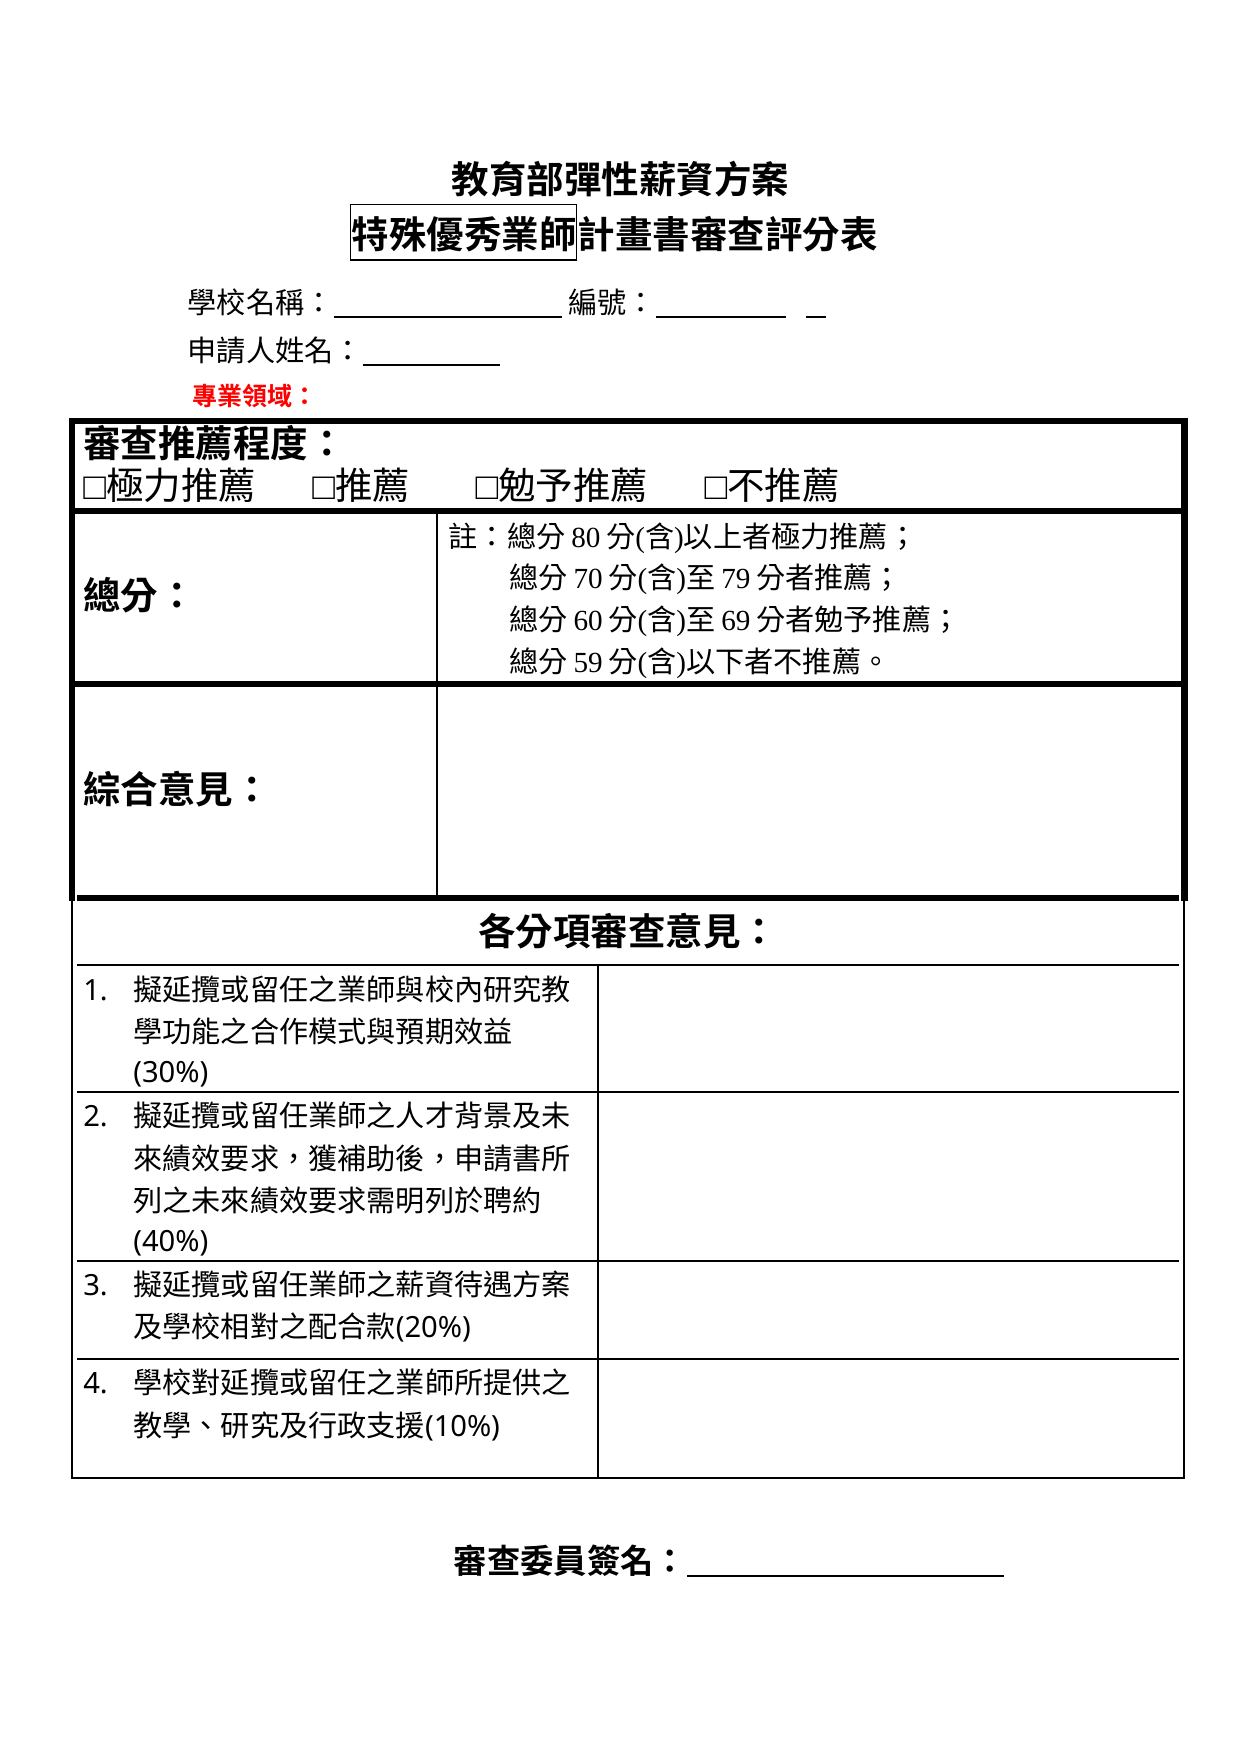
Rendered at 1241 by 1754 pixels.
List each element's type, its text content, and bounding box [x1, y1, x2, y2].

text 特殊優秀業師計畫書審查評分表 [187, 204, 350, 261]
table_cell [438, 687, 1181, 895]
text 特殊優秀業師計畫書審查評分表 [577, 204, 1040, 261]
table_cell 綜合意見： [75, 687, 436, 895]
table_cell 擬延攬或留任之業師與校內研究教學功能之合作模式與預期效益(30%) [73, 964, 597, 1091]
table_cell 各分項審查意見： [73, 895, 1183, 964]
table_header 審查推薦程度： □極力推薦 □推薦 □勉予推薦 □不推薦 [75, 424, 1181, 508]
table_cell [599, 1260, 1183, 1358]
table_cell 註：總分80分(含)以上者極力推薦； 總分70分(含)至79分者推薦； 總分60分(含)至69分者勉予推薦； 總分59分(含)以下者不推薦。 [438, 514, 1181, 681]
table_cell [599, 1358, 1183, 1477]
table_cell 擬延攬或留任業師之薪資待遇方案及學校相對之配合款(20%) [73, 1260, 597, 1358]
text 學校名稱： 編號： [187, 279, 1040, 322]
table_cell [599, 964, 1183, 1091]
text 審查委員簽名： [420, 1534, 1053, 1583]
text 教育部彈性薪資方案 [187, 150, 1053, 204]
text 申請人姓名： [187, 328, 1040, 370]
table_cell 學校對延攬或留任之業師所提供之教學、研究及行政支援(10%) [73, 1358, 597, 1477]
table_cell 擬延攬或留任業師之人才背景及未來績效要求，獲補助後，申請書所列之未來績效要求需明列於聘約(40%) [73, 1091, 597, 1259]
table_cell 總分： [75, 514, 436, 681]
text 特殊優秀業師計畫書審查評分表 [351, 205, 576, 259]
table_cell [599, 1091, 1183, 1259]
text 專業領域： [192, 376, 1040, 413]
